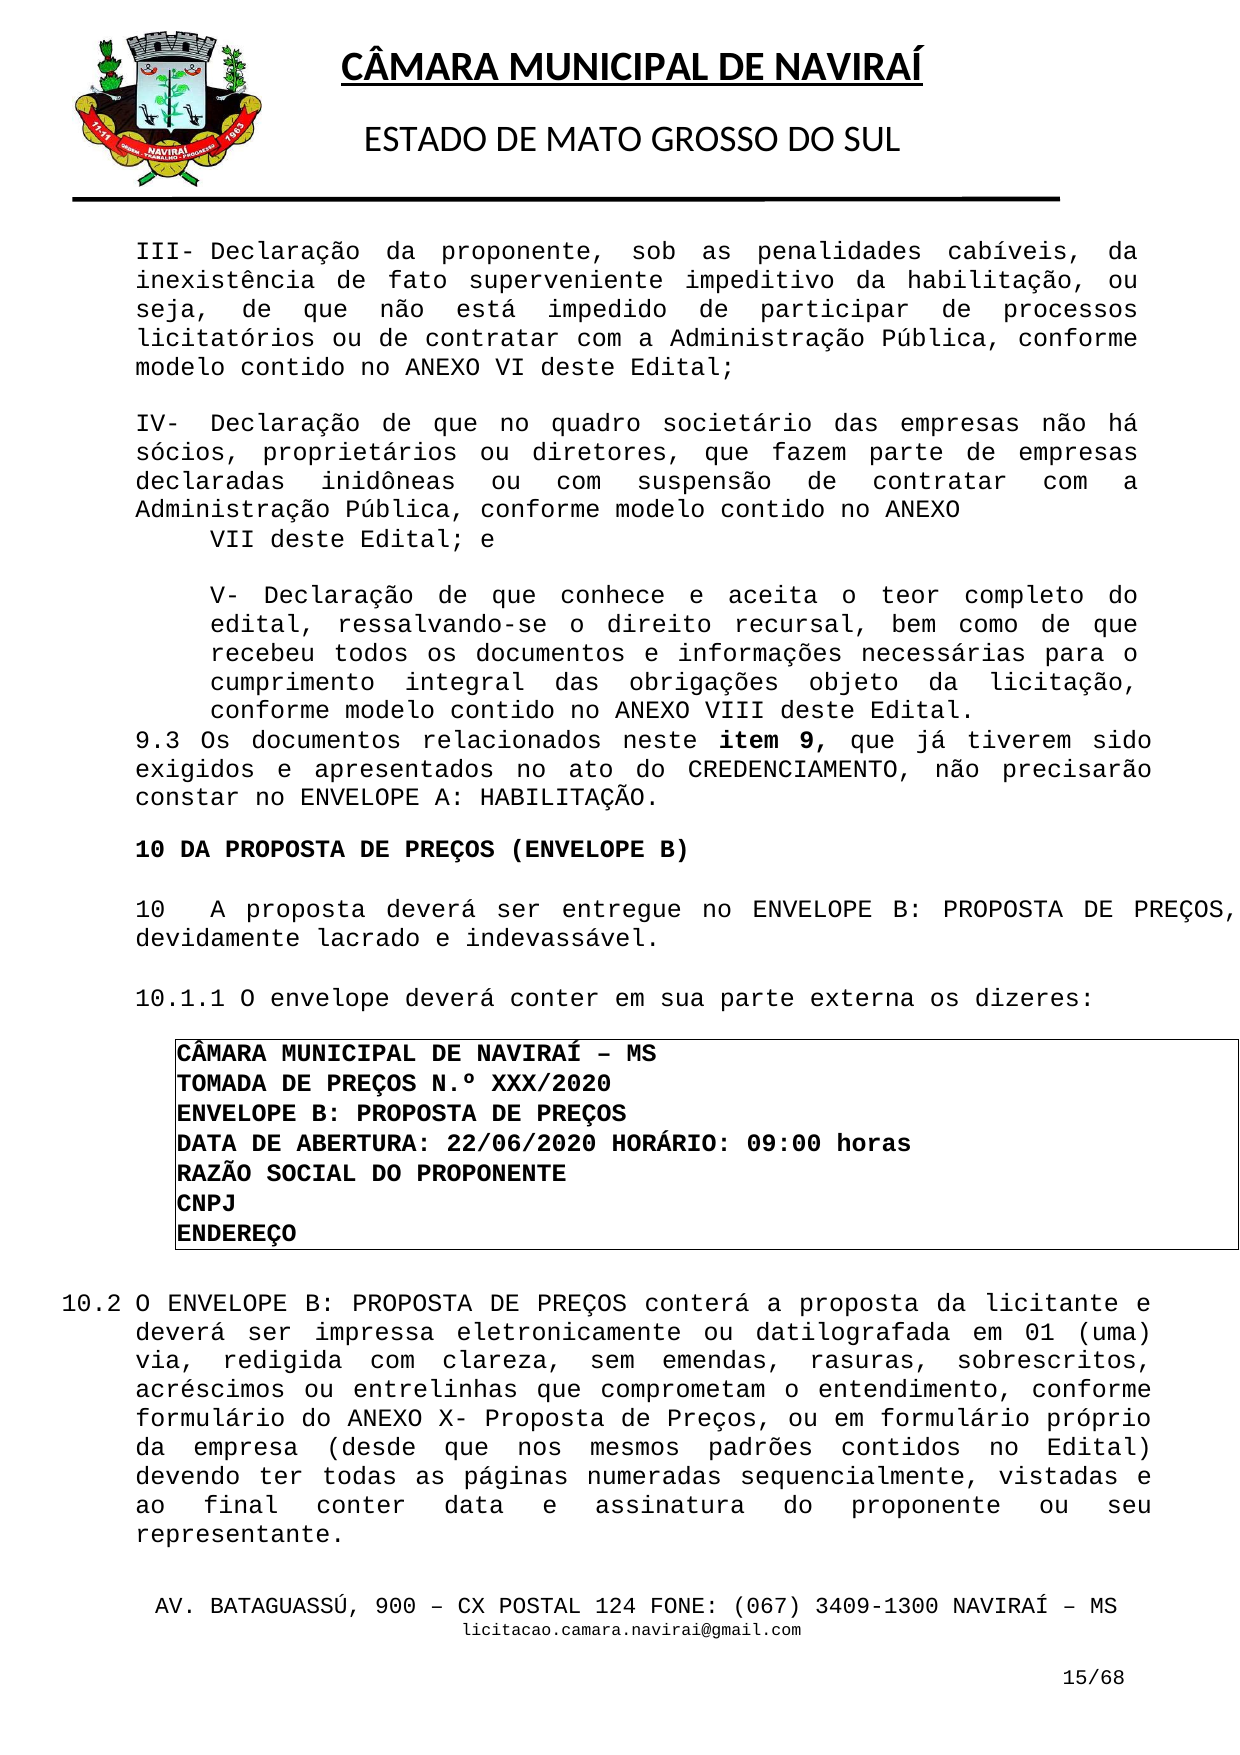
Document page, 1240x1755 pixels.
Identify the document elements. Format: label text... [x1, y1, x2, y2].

list Declaração de que no quadro societário das empresas não há sócios, proprietários ou diretores, que fazem parte de empresas declaradas inidôneas ou com suspensão de contratar com a Administração Pública, conforme modelo contido no ANEXO [135, 411, 1138, 525]
text V- Declaração de que conhece e aceita o teor completo do edital, ressalvando-se o direito recursal, bem como de que recebeu todos os documentos e informações necessárias para o cumprimento integral das obrigações objeto da licitação, conforme modelo contido no ANEXO VIII deste Edital. [210, 583, 1138, 726]
list Declaração da proponente, sob as penalidades cabíveis, da inexistência de fato superveniente impeditivo da habilitação, ou seja, de que não está impedido de participar de processos licitatórios ou de contratar com a Administração Pública, conforme modelo contido no ANEXO VI deste Edital; [135, 239, 1138, 383]
text ENDEREÇO [176, 1219, 1238, 1249]
text CNPJ [176, 1189, 1238, 1219]
text 9.3 Os documentos relacionados neste item 9, que já tiverem sido exigidos e apresentados no ato do CREDENCIAMENTO, não precisarão constar no ENVELOPE A: HABILITAÇÃO. [135, 727, 1152, 813]
subtitle 10 DA PROPOSTA DE PREÇOS (ENVELOPE B) [135, 837, 1226, 865]
text DATA DE ABERTURA: 22/06/2020 HORÁRIO: 09:00 horas [176, 1129, 1238, 1159]
text TOMADA DE PREÇOS N.º XXX/2020 [176, 1069, 1238, 1099]
text ENVELOPE B: PROPOSTA DE PREÇOS [176, 1099, 1238, 1129]
list O ENVELOPE B: PROPOSTA DE PREÇOS conterá a proposta da licitante e deverá ser impressa eletronicamente ou datilografada em 01 (uma) via, redigida com clareza, sem emendas, rasuras, sobrescritos, acréscimos ou entrelinhas que comprometam o entendimento, conforme formulário do ANEXO X- Proposta de Preços, ou em formulário próprio da empresa (desde que nos mesmos padrões contidos no Edital) devendo ter todas as páginas numeradas sequencialmente, vistadas e ao final conter data e assinatura do proponente ou seu representante. [61, 1290, 1152, 1549]
text VII deste Edital; e [210, 526, 1138, 554]
text RAZÃO SOCIAL DO PROPONENTE [176, 1159, 1238, 1189]
text 10.1.1 O envelope deverá conter em sua parte externa os dizeres: [135, 985, 1138, 1013]
list A proposta deverá ser entregue no ENVELOPE B: PROPOSTA DE PREÇOS, devidamente lacrado e indevassável. [135, 897, 1239, 954]
text CÂMARA MUNICIPAL DE NAVIRAÍ – MS [176, 1040, 1238, 1069]
